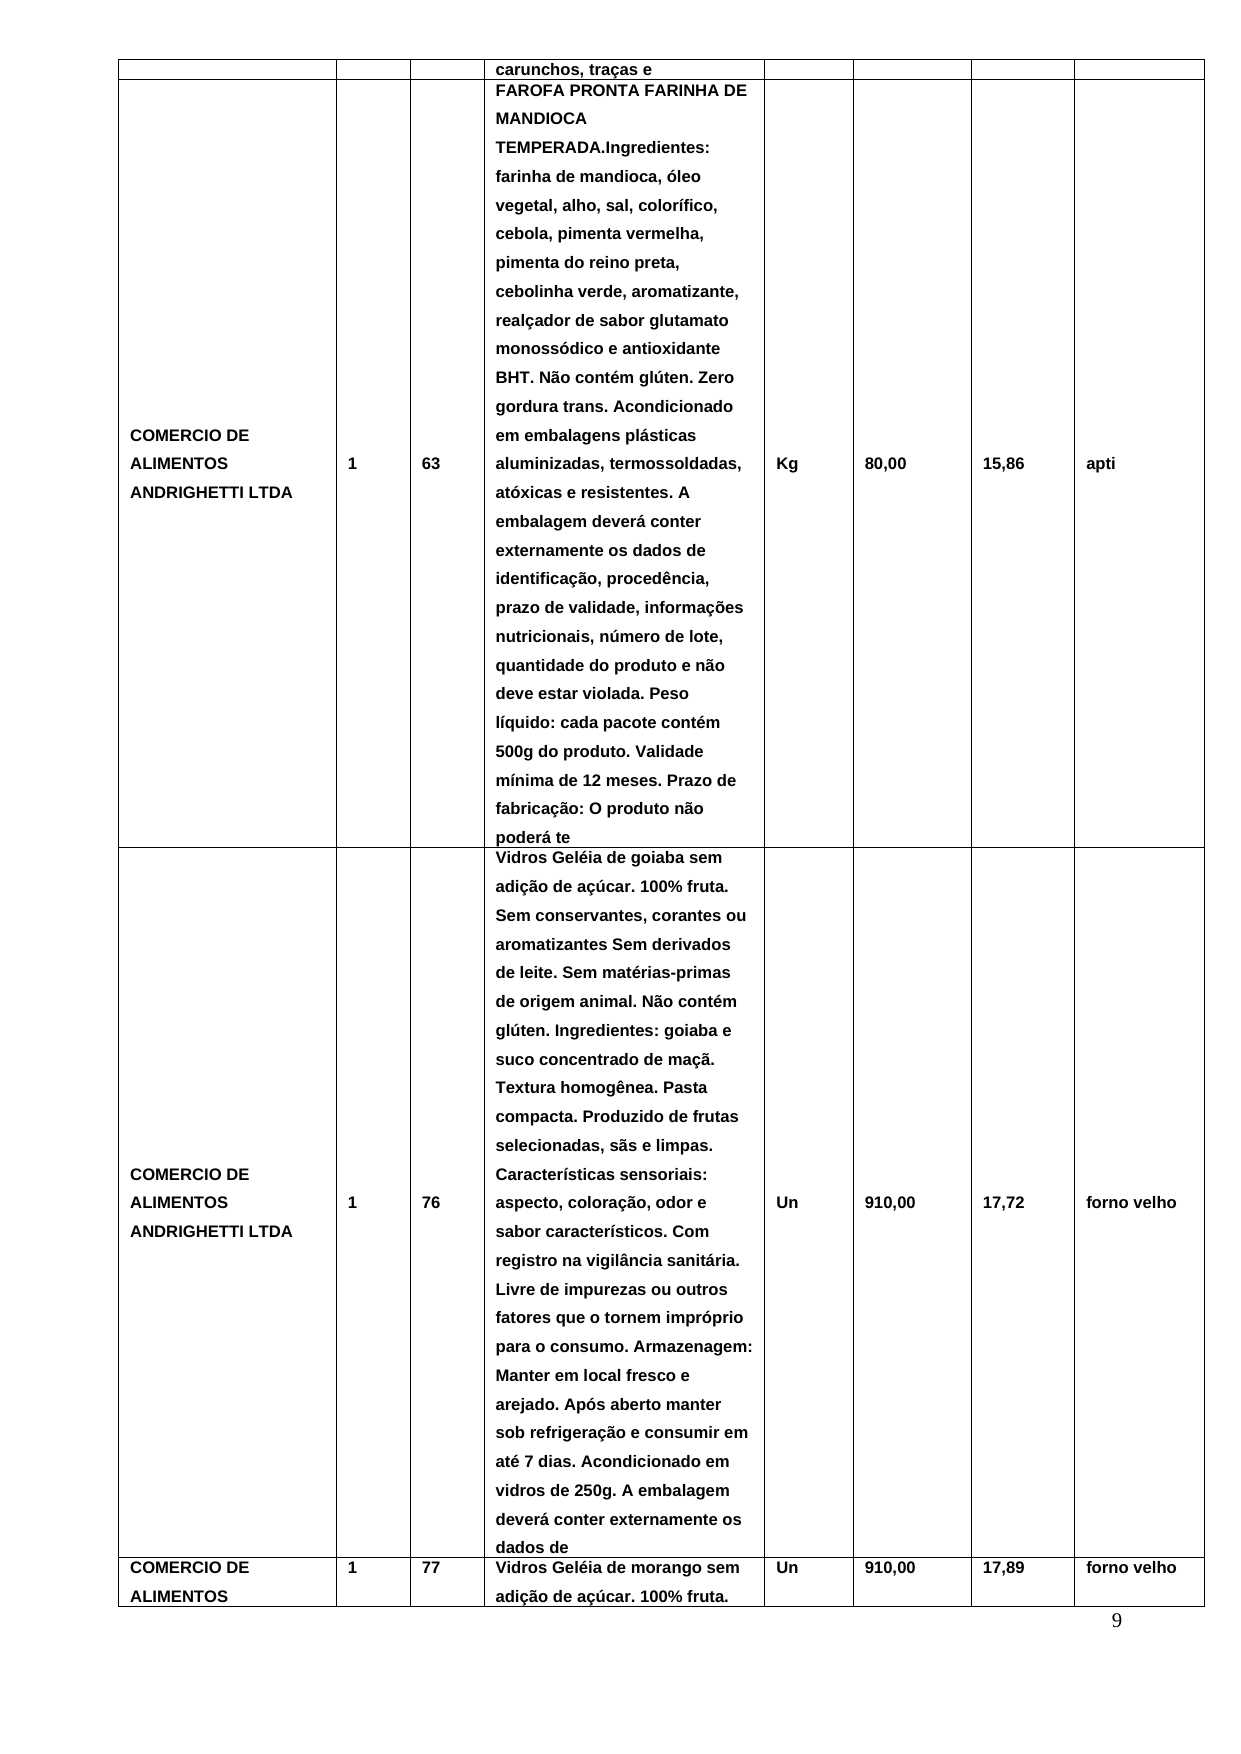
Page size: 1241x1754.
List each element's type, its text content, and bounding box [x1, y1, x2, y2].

table_cell apti [1075, 80, 1204, 847]
table_cell [854, 60, 971, 79]
table_cell forno velho [1075, 1558, 1204, 1606]
table_cell 15,86 [972, 80, 1074, 847]
table_cell 1 [337, 1558, 410, 1606]
table_cell 1 [337, 80, 410, 847]
table_cell forno velho [1075, 848, 1204, 1557]
table_cell Vidros Geléia de goiaba sem adição de açúcar. 100% fruta. Sem conservantes, corantes ou aromatizantes Sem derivados de leite. Sem matérias-primas de origem animal. Não contém glúten. Ingredientes: goiaba e suco concentrado de maçã. Textura homogênea. Pasta compacta. Produzido de frutas selecionadas, sãs e limpas. Características sensoriais: aspecto, coloração, odor e sabor característicos. Com registro na vigilância sanitária. Livre de impurezas ou outros fatores que o tornem impróprio para o consumo. Armazenagem: Manter em local fresco e arejado. Após aberto manter sob refrigeração e consumir em até 7 dias. Acondicionado em vidros de 250g. A embalagem deverá conter externamente os dados de [485, 848, 764, 1557]
table_cell 76 [411, 848, 484, 1557]
table_cell 17,89 [972, 1558, 1074, 1606]
table_cell [765, 60, 853, 79]
table_cell [119, 60, 336, 79]
table_cell 910,00 [854, 1558, 971, 1606]
table_cell [1075, 60, 1204, 79]
table_cell COMERCIO DE ALIMENTOS [119, 1558, 336, 1606]
table_cell Kg [765, 80, 853, 847]
table_cell COMERCIO DE ALIMENTOS ANDRIGHETTI LTDA [119, 80, 336, 847]
table_cell Un [765, 848, 853, 1557]
table_cell 80,00 [854, 80, 971, 847]
table_cell [337, 60, 410, 79]
table_cell carunchos, traças e [485, 60, 764, 79]
table_cell 910,00 [854, 848, 971, 1557]
table_cell COMERCIO DE ALIMENTOS ANDRIGHETTI LTDA [119, 848, 336, 1557]
table_cell 17,72 [972, 848, 1074, 1557]
table_cell [972, 60, 1074, 79]
table_cell Un [765, 1558, 853, 1606]
table_cell Vidros Geléia de morango sem adição de açúcar. 100% fruta. [485, 1558, 764, 1606]
table_cell 1 [337, 848, 410, 1557]
table_cell FAROFA PRONTA FARINHA DE MANDIOCA TEMPERADA.Ingredientes: farinha de mandioca, óleo vegetal, alho, sal, colorífico, cebola, pimenta vermelha, pimenta do reino preta, cebolinha verde, aromatizante, realçador de sabor glutamato monossódico e antioxidante BHT. Não contém glúten. Zero gordura trans. Acondicionado em embalagens plásticas aluminizadas, termossoldadas, atóxicas e resistentes. A embalagem deverá conter externamente os dados de identificação, procedência, prazo de validade, informações nutricionais, número de lote, quantidade do produto e não deve estar violada. Peso líquido: cada pacote contém 500g do produto. Validade mínima de 12 meses. Prazo de fabricação: O produto não poderá te [485, 80, 764, 847]
table_cell 77 [411, 1558, 484, 1606]
table_cell 63 [411, 80, 484, 847]
table_cell [411, 60, 484, 79]
